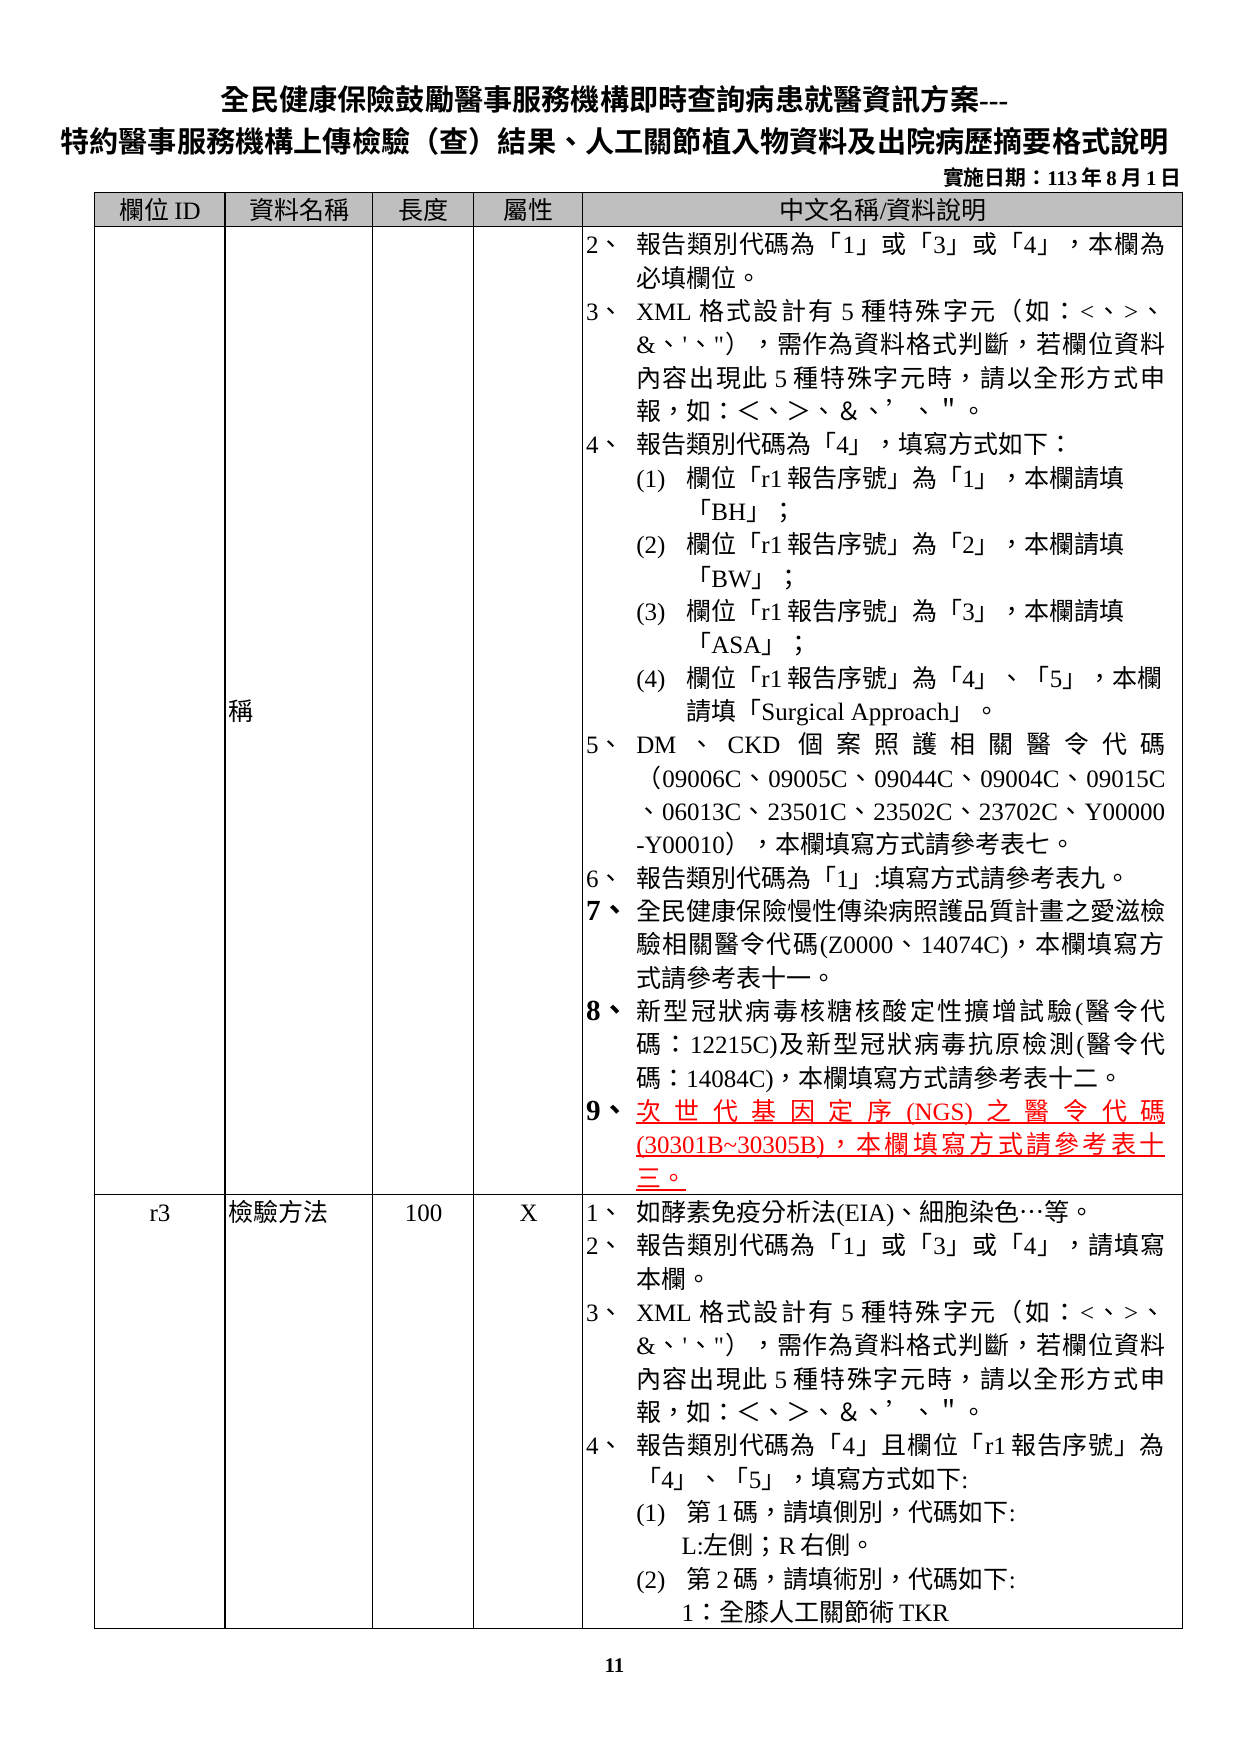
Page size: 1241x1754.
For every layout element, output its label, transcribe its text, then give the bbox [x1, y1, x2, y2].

table_cell [95, 227, 224, 1194]
table_cell [474, 227, 582, 1194]
table_cell 檢驗方法 [226, 1195, 372, 1628]
table_header 屬性 [474, 193, 582, 226]
table_cell [373, 227, 473, 1194]
table_header 中文名稱/資料說明 [583, 193, 1182, 226]
table_cell 如酵素免疫分析法(EIA)、細胞染色…等。 報告類別代碼為「1」或「3」或「4」，請填寫本欄。 XML格式設計有5種特殊字元（如：<、>、&、'、"），需作為資料格式判斷，若欄位資料內容出現此5種特殊字元時，請以全形方式申報，如：＜、＞、＆、’、＂。 報告類別代碼為「4」且欄位「r1報告序號」為「4」、「5」，填寫方式如下: 第1碼，請填側別，代碼如下: L:左側；R右側。 第2碼，請填術別，代碼如下: 1：全膝人工關節術TKR 2：半膝人工關節術UKA 3：髕骨關節人工關節術PFJA 4：全膝人工關節再置換/翻修術RTKA 5：全髖人工關節術THR 6：半髖人工關節術Hemiarthroplasty 7：全髖人工關節術再置換/翻修RTHR 第3碼，請填入路途徑。 人工膝關節，代碼如下: 1：內髕骨側入路 Medial para-patellar； 2：外髕骨側入路 Lateral para-patellar； 3：股內肌中入路 Midvastus； 4：股內肌下入路 Subvastus； 5：其他 others； 人工髖關節代碼如下: A：後外側 Posterolateral ( Moore, Southern) B：前外側 Anterolateral ( Watson-Jones) C：正外側 Direct lateral (Hardinge， transgluteal ) D：正前方 Direct anterior (DAA, Smith-Peterson) E：經大轉子 Transtrochanteric F：經上後方 Supra articular path 5：其他 Others [583, 1195, 1182, 1628]
table_cell 稱 [226, 227, 372, 1194]
table_cell X [474, 1195, 582, 1628]
table_header 資料名稱 [226, 193, 372, 226]
table_cell r3 [95, 1195, 224, 1628]
table_cell 100 [373, 1195, 473, 1628]
table_header 長度 [373, 193, 473, 226]
table_header 欄位ID [95, 193, 224, 226]
table_cell 檢體或病理檢驗項目名稱。 報告類別代碼為「1」或「3」或「4」，本欄為必填欄位。 XML格式設計有5種特殊字元（如：<、>、&、'、"），需作為資料格式判斷，若欄位資料內容出現此5種特殊字元時，請以全形方式申報，如：＜、＞、＆、’、＂。 報告類別代碼為「4」，填寫方式如下： 欄位「r1報告序號」為「1」，本欄請填「BH」； 欄位「r1報告序號」為「2」，本欄請填「BW」； 欄位「r1報告序號」為「3」，本欄請填「ASA」； 欄位「r1報告序號」為「4」、「5」，本欄請填「Surgical Approach」。 DM、CKD個案照護相關醫令代碼（09006C、09005C、09044C、09004C、09015C、06013C、23501C、23502C、23702C、Y00000-Y00010），本欄填寫方式請參考表七。 報告類別代碼為「1」:填寫方式請參考表九。 全民健康保險慢性傳染病照護品質計畫之愛滋檢驗相關醫令代碼(Z0000、14074C)，本欄填寫方式請參考表十一。 新型冠狀病毒核糖核酸定性擴增試驗(醫令代碼：12215C)及新型冠狀病毒抗原檢測(醫令代碼：14084C)，本欄填寫方式請參考表十二。 次世代基因定序(NGS)之醫令代碼(30301B~30305B)，本欄填寫方式請參考表十三。 [583, 227, 1182, 1194]
